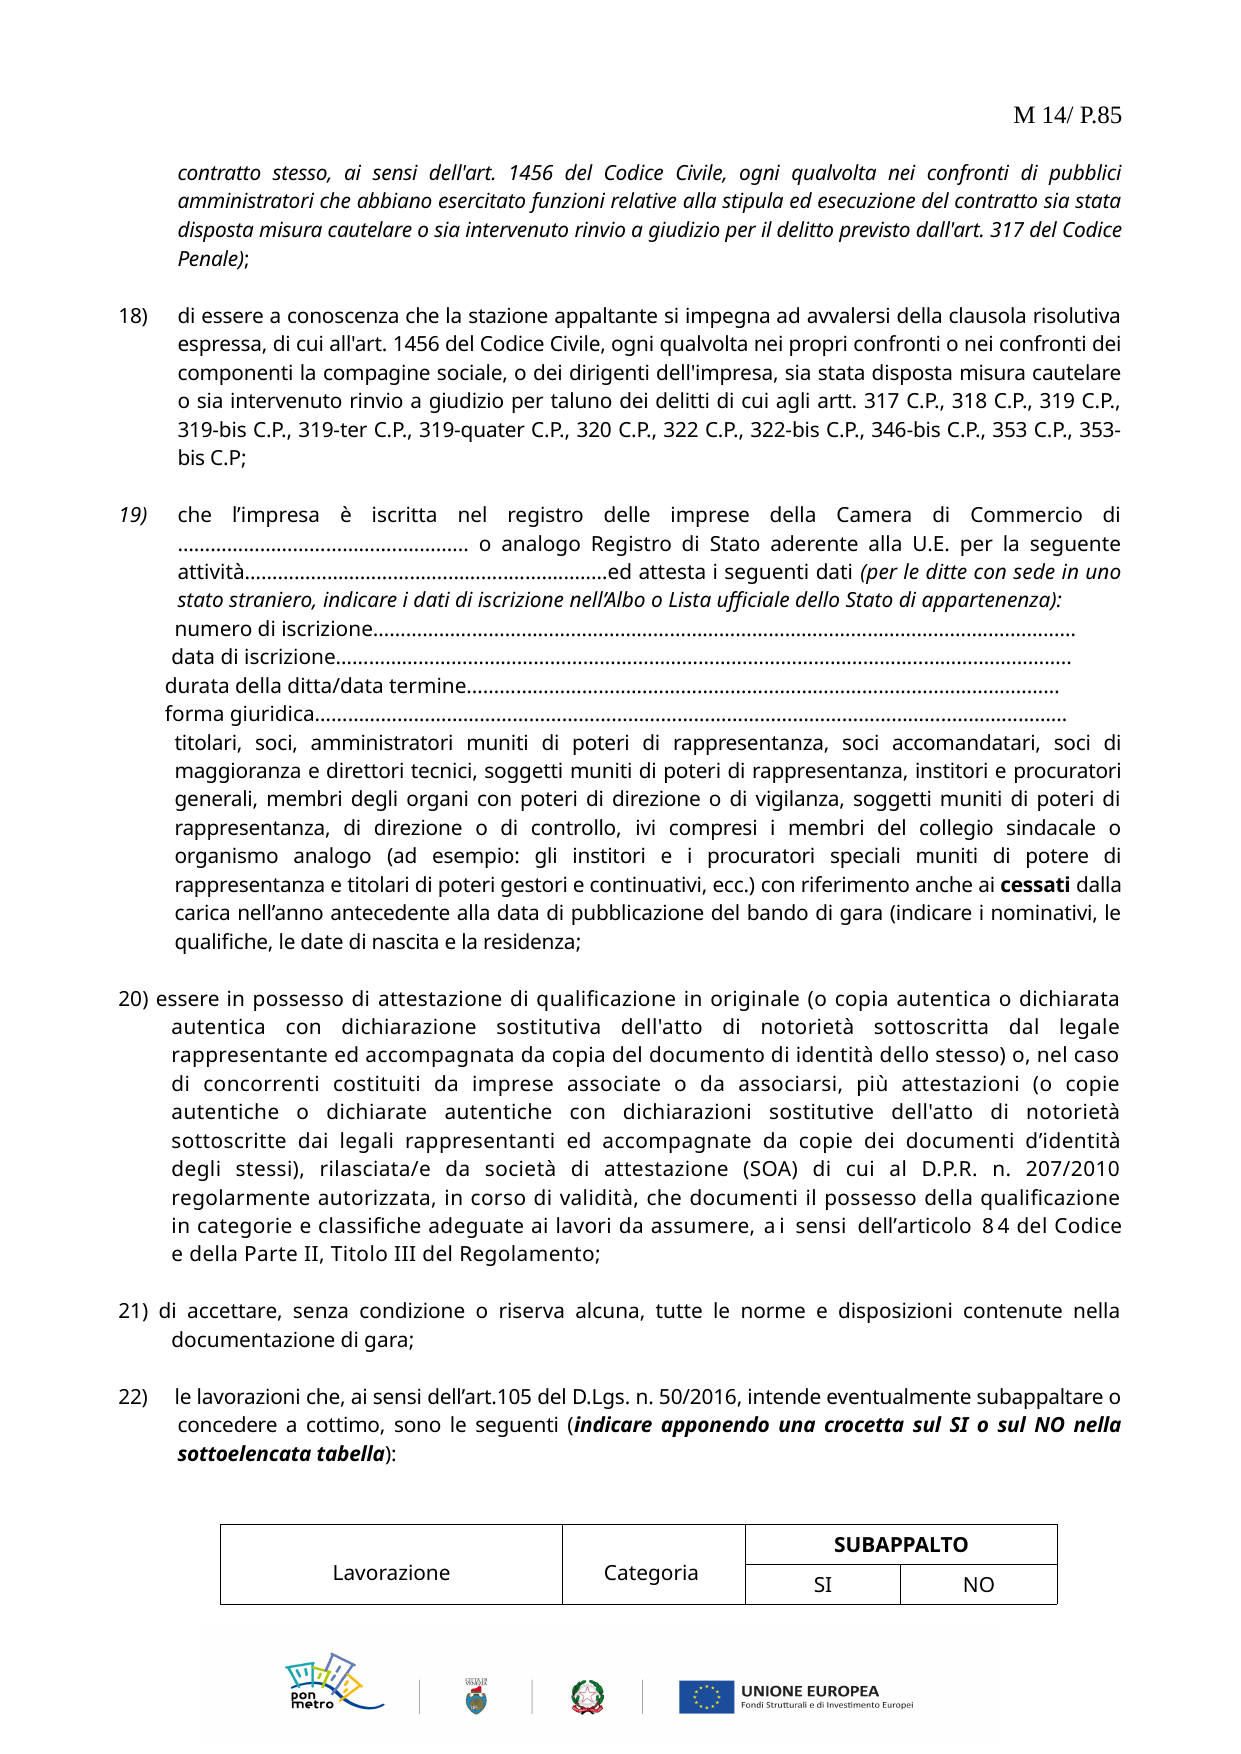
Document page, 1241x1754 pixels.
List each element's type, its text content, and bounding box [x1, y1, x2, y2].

list contratto stesso, ai sensi dell'art. 1456 del Codice Civile, ogni qualvolta nei confronti di pubblici amministratori che abbiano esercitato funzioni relative alla stipula ed esecuzione del contratto sia stata disposta misura cautelare o sia intervenuto rinvio a giudizio per il delitto previsto dall'art. 317 del Codice Penale); [118, 158, 1122, 273]
list di essere a conoscenza che la stazione appaltante si impegna ad avvalersi della clausola risolutiva espressa, di cui all'art. 1456 del Codice Civile, ogni qualvolta nei propri confronti o nei confronti dei componenti la compagine sociale, o dei dirigenti dell'impresa, sia stata disposta misura cautelare o sia intervenuto rinvio a giudizio per taluno dei delitti di cui agli artt. 317 C.P., 318 C.P., 319 C.P., 319-bis C.P., 319-ter C.P., 319-quater C.P., 320 C.P., 322 C.P., 322-bis C.P., 346-bis C.P., 353 C.P., 353-bis C.P; [118, 301, 1122, 472]
list che l’impresa è iscritta nel registro delle imprese della Camera di Commercio di …………………………………..…….….. o analogo Registro di Stato aderente alla U.E. per la seguente attività……………………………….………..………...……ed attesta i seguenti dati (per le ditte con sede in uno stato straniero, indicare i dati di iscrizione nell’Albo o Lista ufficiale dello Stato di appartenenza): [118, 500, 1122, 614]
text titolari, soci, amministratori muniti di poteri di rappresentanza, soci accomandatari, soci di maggioranza e direttori tecnici, soggetti muniti di poteri di rappresentanza, institori e procuratori generali, membri degli organi con poteri di direzione o di vigilanza, soggetti muniti di poteri di rappresentanza, di direzione o di controllo, ivi compresi i membri del collegio sindacale o organismo analogo (ad esempio: gli institori e i procuratori speciali muniti di potere di rappresentanza e titolari di poteri gestori e continuativi, ecc.) con riferimento anche ai cessati dalla carica nell’anno antecedente alla data di pubblicazione del bando di gara (indicare i nominativi, le qualifiche, le date di nascita e la residenza; [174, 728, 1122, 955]
list le lavorazioni che, ai sensi dell’art.105 del D.Lgs. n. 50/2016, intende eventualmente subappaltare o concedere a cottimo, sono le seguenti (indicare apponendo una crocetta sul SI o sul NO nella sottoelencata tabella): [118, 1382, 1122, 1467]
table_header SUBAPPALTO [746, 1525, 1057, 1564]
text numero di iscrizione…………………………………………………………………………………………………..…………… [143, 614, 1122, 642]
picture [201, 1625, 1000, 1739]
table_header Categoria [563, 1525, 745, 1604]
table_header Lavorazione [221, 1525, 562, 1604]
table_cell NO [901, 1565, 1057, 1604]
text 20) essere in possesso di attestazione di qualificazione in originale (o copia autentica o dichiarata autentica con dichiarazione sostitutiva dell'atto di notorietà sottoscritta dal legale rappresentante ed accompagnata da copia del documento di identità dello stesso) o, nel caso di concorrenti costituiti da imprese associate o da associarsi, più attestazioni (o copie autentiche o dichiarate autentiche con dichiarazioni sostitutive dell'atto di notorietà sottoscritte dai legali rappresentanti ed accompagnate da copie dei documenti d’identità degli stessi), rilasciata/e da società di attestazione (SOA) di cui al D.P.R. n. 207/2010 regolarmente autorizzata, in corso di validità, che documenti il possesso della qualificazione in categorie e classifiche adeguate ai lavori da assumere, ai sensi dell’articolo 84 del Codice e della Parte II, Titolo III del Regolamento; [118, 984, 1122, 1268]
text durata della ditta/data termine…………………………………………………………………………..………….……… [143, 671, 1122, 699]
table_cell SI [746, 1565, 900, 1604]
text forma giuridica……………………………………………………………………………………………………..………...……… [143, 699, 1122, 728]
text 21) di accettare, senza condizione o riserva alcuna, tutte le norme e disposizioni contenute nella documentazione di gara; [118, 1296, 1122, 1353]
text data di iscrizione……………………………………………………………………………………………..……….…………….. [171, 642, 1122, 671]
